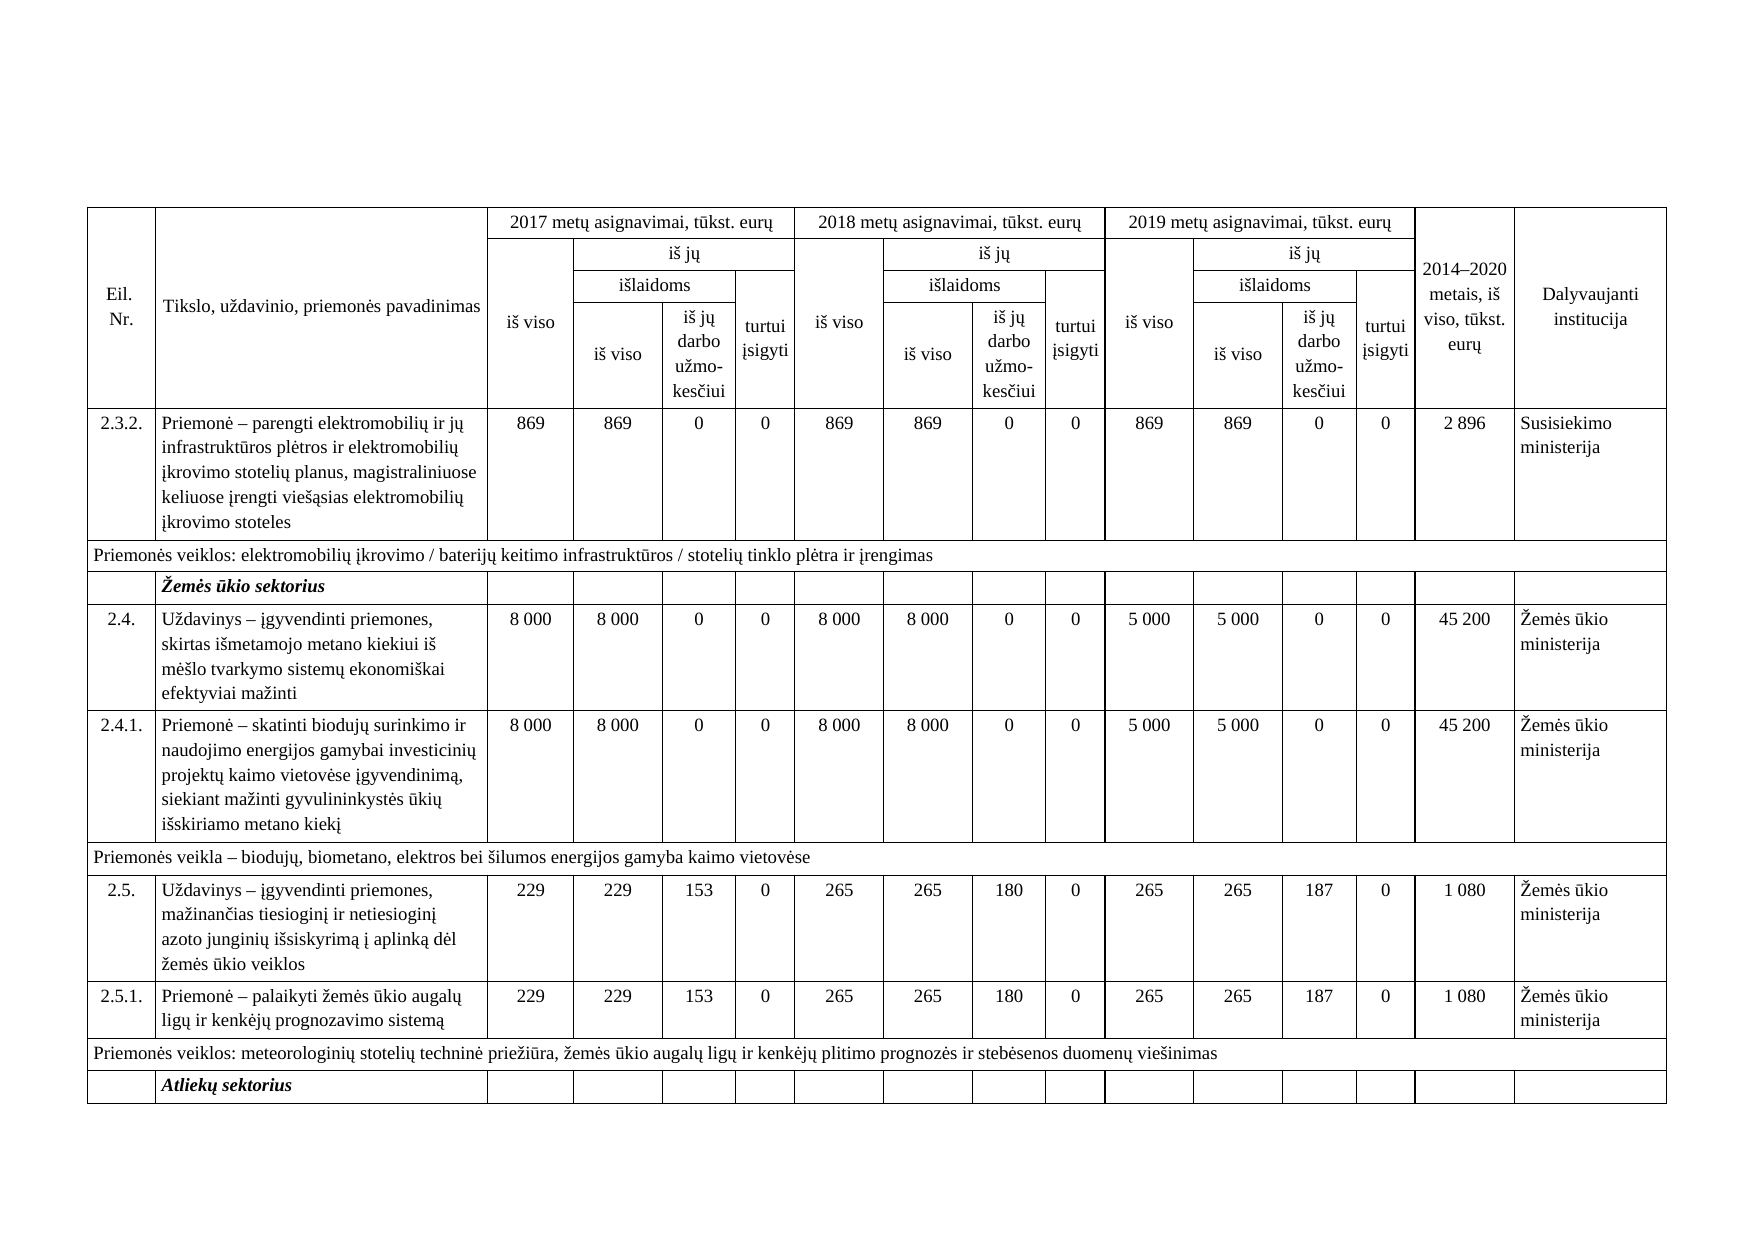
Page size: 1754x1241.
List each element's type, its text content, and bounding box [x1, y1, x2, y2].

table_cell 265 [1194, 982, 1282, 1038]
table_cell [1106, 572, 1193, 604]
table_cell Žemės ūkio ministerija [1515, 711, 1666, 842]
table_cell 229 [488, 876, 573, 981]
table_cell 8 000 [795, 605, 883, 710]
table_cell iš viso [1106, 239, 1193, 408]
table_cell [88, 572, 155, 604]
table_cell iš viso [795, 239, 883, 408]
table_cell Žemės ūkio sektorius [156, 572, 487, 604]
table_cell iš viso [1194, 303, 1282, 408]
table_cell 8 000 [884, 605, 972, 710]
table_cell Žemės ūkio ministerija [1515, 876, 1666, 981]
table_cell 0 [973, 711, 1045, 842]
table_cell Uždavinys – įgyvendinti priemones, mažinančias tiesioginį ir netiesioginį azoto junginių išsiskyrimą į aplinką dėl žemės ūkio veiklos [156, 876, 487, 981]
table_cell 0 [663, 711, 735, 842]
table_cell 0 [1357, 711, 1414, 842]
table_cell 0 [973, 409, 1045, 539]
table_cell 0 [1357, 409, 1414, 539]
table_cell 229 [574, 876, 662, 981]
table_cell [736, 1071, 794, 1102]
table_cell 0 [736, 711, 794, 842]
table_cell Priemonės veikla – biodujų, biometano, elektros bei šilumos energijos gamyba kaimo vietovėse [88, 843, 1666, 874]
table_cell iš jų darbo užmo-kesčiui [663, 303, 735, 408]
table_cell 869 [884, 409, 972, 539]
table_cell [1515, 572, 1666, 604]
table_cell 180 [973, 876, 1045, 981]
table_cell [574, 572, 662, 604]
table_cell iš jų [1194, 239, 1414, 270]
table_cell 0 [736, 982, 794, 1038]
table_cell 1 080 [1416, 982, 1514, 1038]
table_cell 0 [973, 605, 1045, 710]
table_cell iš jų darbo užmo-kesčiui [1283, 303, 1356, 408]
table_cell Susisiekimo ministerija [1515, 409, 1666, 539]
table_cell 8 000 [488, 605, 573, 710]
table_cell [973, 1071, 1045, 1102]
table_cell 153 [663, 876, 735, 981]
table_cell Priemonė – palaikyti žemės ūkio augalų ligų ir kenkėjų prognozavimo sistemą [156, 982, 487, 1038]
table_cell 0 [1046, 982, 1104, 1038]
table_cell Žemės ūkio ministerija [1515, 982, 1666, 1038]
table_cell 265 [795, 876, 883, 981]
table_cell [488, 572, 573, 604]
table_cell Atliekų sektorius [156, 1071, 487, 1102]
table_cell [663, 1071, 735, 1102]
table_cell [1515, 1071, 1666, 1102]
table_cell 0 [1283, 409, 1356, 539]
table_cell turtui įsigyti [736, 271, 794, 408]
table_cell 0 [1046, 711, 1104, 842]
table_cell [1046, 1071, 1104, 1102]
table_header 2019 metų asignavimai, tūkst. eurų [1106, 208, 1414, 238]
table_cell [1416, 1071, 1514, 1102]
table_header 2014–2020 metais, iš viso, tūkst. eurų [1416, 208, 1514, 408]
table_cell 5 000 [1194, 605, 1282, 710]
table_cell 187 [1283, 876, 1356, 981]
table_cell 265 [1106, 876, 1193, 981]
table_cell 8 000 [574, 711, 662, 842]
table_header Dalyvaujanti institucija [1515, 208, 1666, 408]
table_cell 265 [884, 982, 972, 1038]
table_cell iš jų [574, 239, 794, 270]
table_cell iš viso [574, 303, 662, 408]
table_cell 869 [795, 409, 883, 539]
table_cell 2.5.1. [88, 982, 155, 1038]
table_cell [663, 572, 735, 604]
table_cell 45 200 [1416, 605, 1514, 710]
table_cell 8 000 [488, 711, 573, 842]
table_cell 0 [1046, 409, 1104, 539]
table_cell 229 [488, 982, 573, 1038]
table_cell 187 [1283, 982, 1356, 1038]
table_cell 8 000 [884, 711, 972, 842]
table_cell [1416, 572, 1514, 604]
table_cell 0 [1046, 876, 1104, 981]
table_cell 229 [574, 982, 662, 1038]
table_cell [88, 1071, 155, 1102]
table_cell turtui įsigyti [1357, 271, 1414, 408]
table_cell 1 080 [1416, 876, 1514, 981]
table_cell [1106, 1071, 1193, 1102]
table_cell 0 [1283, 711, 1356, 842]
table_cell 153 [663, 982, 735, 1038]
table_cell [1357, 1071, 1414, 1102]
table_cell [973, 572, 1045, 604]
table_cell [736, 572, 794, 604]
table_cell iš viso [884, 303, 972, 408]
table_cell 0 [1357, 605, 1414, 710]
table_cell Priemonė – parengti elektromobilių ir jų infrastruktūros plėtros ir elektromobilių įkrovimo stotelių planus, magistraliniuose keliuose įrengti viešąsias elektromobilių įkrovimo stoteles [156, 409, 487, 539]
table_cell [1046, 572, 1104, 604]
table_cell 869 [1194, 409, 1282, 539]
table_cell 0 [736, 605, 794, 710]
table_cell [884, 1071, 972, 1102]
table_cell 180 [973, 982, 1045, 1038]
table_cell turtui įsigyti [1046, 271, 1104, 408]
table_cell 0 [663, 605, 735, 710]
table_cell 265 [795, 982, 883, 1038]
table_cell 0 [1283, 605, 1356, 710]
table_cell 45 200 [1416, 711, 1514, 842]
table_cell Priemonės veiklos: elektromobilių įkrovimo / baterijų keitimo infrastruktūros / stotelių tinklo plėtra ir įrengimas [88, 541, 1666, 571]
table_cell 8 000 [574, 605, 662, 710]
table_cell [1194, 572, 1282, 604]
table_cell 5 000 [1106, 711, 1193, 842]
table_cell 265 [1106, 982, 1193, 1038]
table_cell 5 000 [1194, 711, 1282, 842]
table_cell 0 [663, 409, 735, 539]
table_cell 2.4.1. [88, 711, 155, 842]
table_cell 2.5. [88, 876, 155, 981]
table_cell 869 [488, 409, 573, 539]
table_cell 265 [884, 876, 972, 981]
table_cell [1194, 1071, 1282, 1102]
table_header Tikslo, uždavinio, priemonės pavadinimas [156, 208, 487, 408]
table_cell [1357, 572, 1414, 604]
table_cell [1283, 1071, 1356, 1102]
table_cell 8 000 [795, 711, 883, 842]
table_cell 869 [574, 409, 662, 539]
table_cell 869 [1106, 409, 1193, 539]
table_header Eil. Nr. [88, 208, 155, 408]
table_cell 0 [1357, 982, 1414, 1038]
table_cell išlaidoms [1194, 271, 1356, 302]
table_cell Uždavinys – įgyvendinti priemones, skirtas išmetamojo metano kiekiui iš mėšlo tvarkymo sistemų ekonomiškai efektyviai mažinti [156, 605, 487, 710]
table_cell 2.4. [88, 605, 155, 710]
table_cell [884, 572, 972, 604]
table_cell iš jų [884, 239, 1104, 270]
table_cell Priemonės veiklos: meteorologinių stotelių techninė priežiūra, žemės ūkio augalų ligų ir kenkėjų plitimo prognozės ir stebėsenos duomenų viešinimas [88, 1039, 1666, 1070]
table_cell [488, 1071, 573, 1102]
table_cell [795, 1071, 883, 1102]
table_cell išlaidoms [574, 271, 735, 302]
table_cell [1283, 572, 1356, 604]
table_header 2017 metų asignavimai, tūkst. eurų [488, 208, 794, 238]
table_cell 265 [1194, 876, 1282, 981]
table_cell 2 896 [1416, 409, 1514, 539]
table_cell [574, 1071, 662, 1102]
table_cell Priemonė – skatinti biodujų surinkimo ir naudojimo energijos gamybai investicinių projektų kaimo vietovėse įgyvendinimą, siekiant mažinti gyvulininkystės ūkių išskiriamo metano kiekį [156, 711, 487, 842]
table_cell 2.3.2. [88, 409, 155, 539]
table_cell iš viso [488, 239, 573, 408]
table_cell iš jų darbo užmo-kesčiui [973, 303, 1045, 408]
table_cell 0 [1046, 605, 1104, 710]
table_cell Žemės ūkio ministerija [1515, 605, 1666, 710]
table_cell 0 [736, 876, 794, 981]
table_cell [795, 572, 883, 604]
table_cell 0 [736, 409, 794, 539]
table_cell 5 000 [1106, 605, 1193, 710]
table_header 2018 metų asignavimai, tūkst. eurų [795, 208, 1104, 238]
table_cell išlaidoms [884, 271, 1045, 302]
table_cell 0 [1357, 876, 1414, 981]
